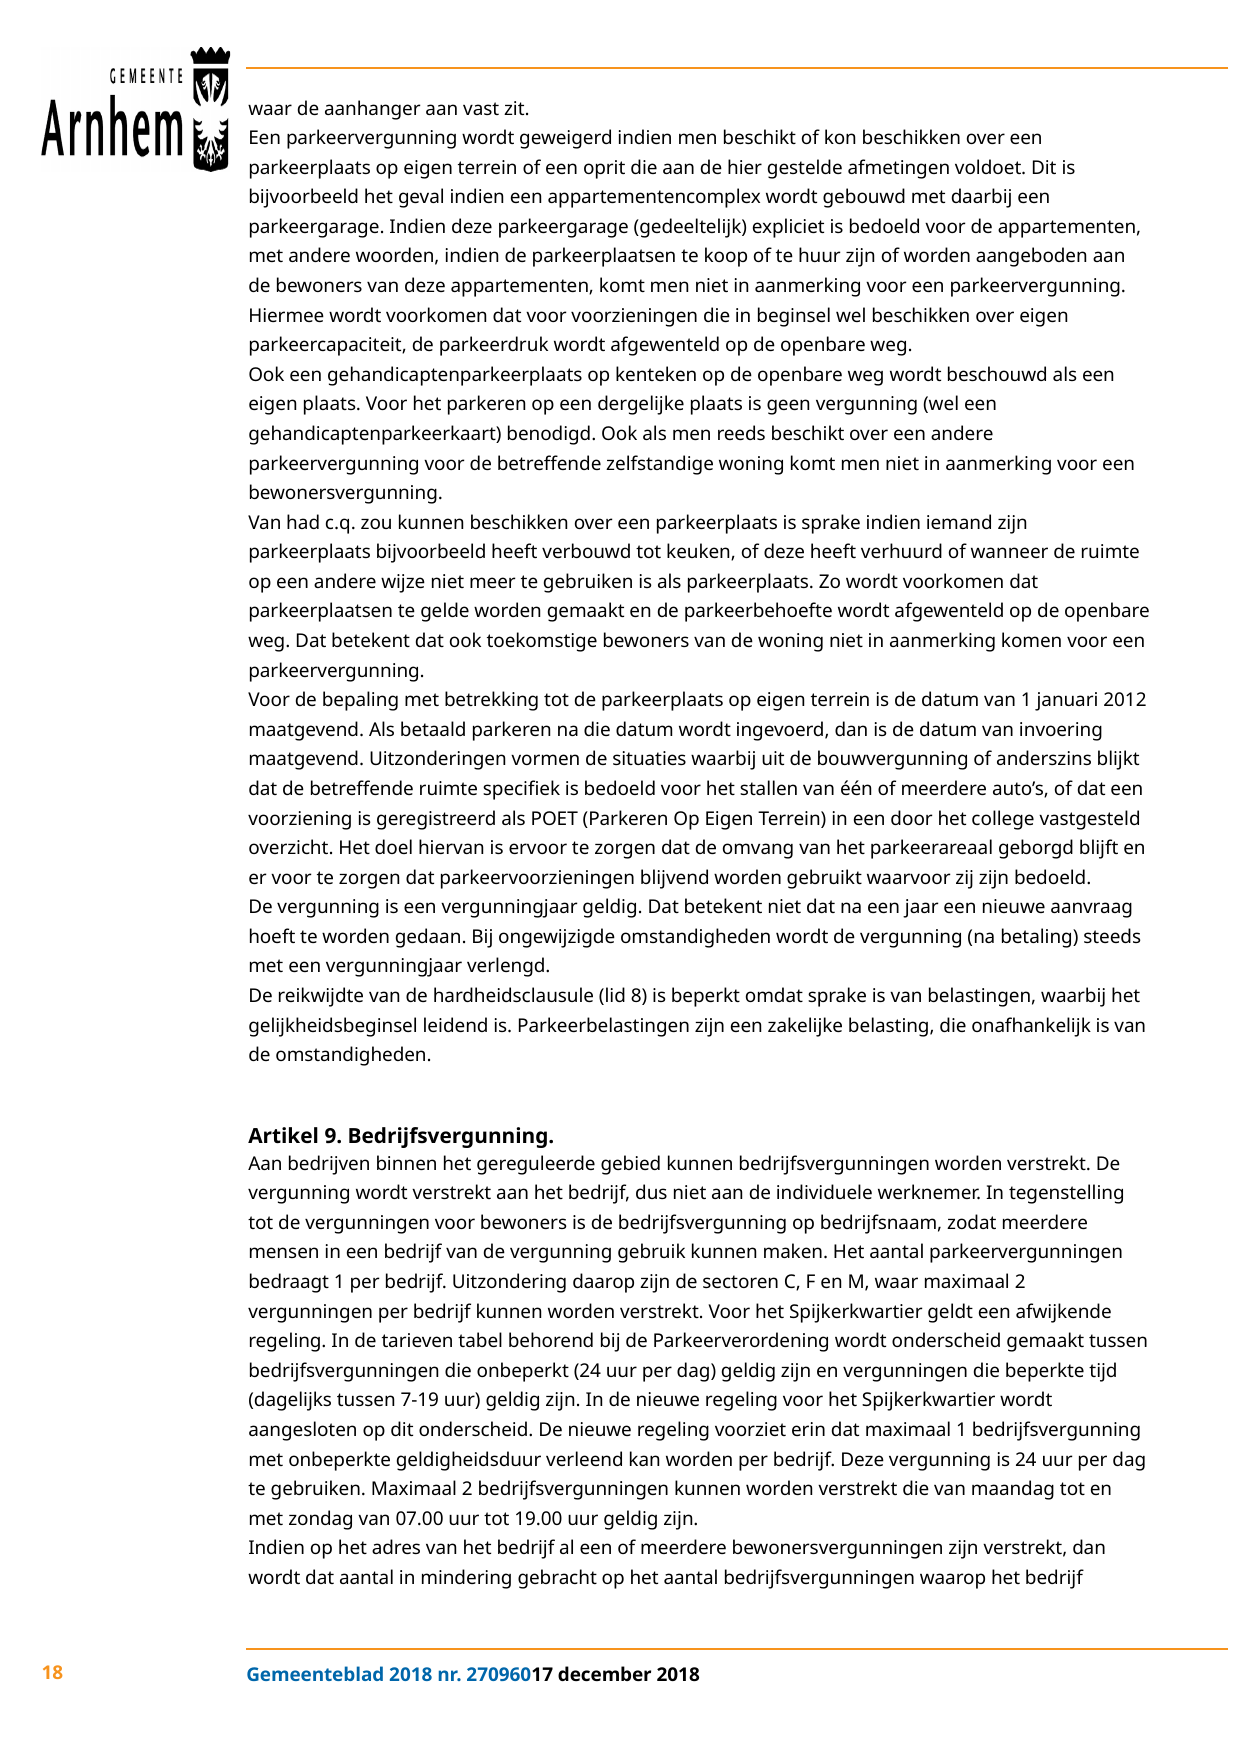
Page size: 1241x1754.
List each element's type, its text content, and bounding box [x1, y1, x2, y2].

text De reikwijdte van de hardheidsclausule (lid 8) is beperkt omdat sprake is van belastingen, waarbij het gelijkheidsbeginsel leidend is. Parkeerbelastingen zijn een zakelijke belasting, die onafhankelijk is van de omstandigheden. [248, 982, 1152, 1067]
text De vergunning is een vergunningjaar geldig. Dat betekent niet dat na een jaar een nieuwe aanvraag hoeft te worden gedaan. Bij ongewijzigde omstandigheden wordt de vergunning (na betaling) steeds met een vergunningjaar verlengd. [248, 893, 1152, 978]
text Ook een gehandicaptenparkeerplaats op kenteken op de openbare weg wordt beschouwd als een eigen plaats. Voor het parkeren op een dergelijke plaats is geen vergunning (wel een gehandicaptenparkeerkaart) benodigd. Ook als men reeds beschikt over een andere parkeervergunning voor de betreffende zelfstandige woning komt men niet in aanmerking voor een bewonersvergunning. [248, 361, 1152, 505]
text waar de aanhanger aan vast zit. [248, 95, 1152, 121]
text Indien op het adres van het bedrijf al een of meerdere bewonersvergunningen zijn verstrekt, dan wordt dat aantal in mindering gebracht op het aantal bedrijfsvergunningen waarop het bedrijf [248, 1534, 1152, 1590]
text Van had c.q. zou kunnen beschikken over een parkeerplaats is sprake indien iemand zijn parkeerplaats bijvoorbeeld heeft verbouwd tot keuken, of deze heeft verhuurd of wanneer de ruimte op een andere wijze niet meer te gebruiken is als parkeerplaats. Zo wordt voorkomen dat parkeerplaatsen te gelde worden gemaakt en de parkeerbehoefte wordt afgewenteld op de openbare weg. Dat betekent dat ook toekomstige bewoners van de woning niet in aanmerking komen voor een parkeervergunning. [248, 509, 1152, 683]
picture [41, 47, 231, 172]
text Aan bedrijven binnen het gereguleerde gebied kunnen bedrijfsvergunningen worden verstrekt. De vergunning wordt verstrekt aan het bedrijf, dus niet aan de individuele werknemer. In tegenstelling tot de vergunningen voor bewoners is de bedrijfsvergunning op bedrijfsnaam, zodat meerdere mensen in een bedrijf van de vergunning gebruik kunnen maken. Het aantal parkeervergunningen bedraagt 1 per bedrijf. Uitzondering daarop zijn de sectoren C, F en M, waar maximaal 2 vergunningen per bedrijf kunnen worden verstrekt. Voor het Spijkerkwartier geldt een afwijkende regeling. In de tarieven tabel behorend bij de Parkeerverordening wordt onderscheid gemaakt tussen bedrijfsvergunningen die onbeperkt (24 uur per dag) geldig zijn en vergunningen die beperkte tijd (dagelijks tussen 7-19 uur) geldig zijn. In de nieuwe regeling voor het Spijkerkwartier wordt aangesloten op dit onderscheid. De nieuwe regeling voorziet erin dat maximaal 1 bedrijfsvergunning met onbeperkte geldigheidsduur verleend kan worden per bedrijf. Deze vergunning is 24 uur per dag te gebruiken. Maximaal 2 bedrijfsvergunningen kunnen worden verstrekt die van maandag tot en met zondag van 07.00 uur tot 19.00 uur geldig zijn. [248, 1150, 1152, 1531]
text Artikel 9. Bedrijfsvergunning. [248, 1121, 1152, 1150]
text Voor de bepaling met betrekking tot de parkeerplaats op eigen terrein is de datum van 1 januari 2012 maatgevend. Als betaald parkeren na die datum wordt ingevoerd, dan is de datum van invoering maatgevend. Uitzonderingen vormen de situaties waarbij uit de bouwvergunning of anderszins blijkt dat de betreffende ruimte specifiek is bedoeld voor het stallen van één of meerdere auto’s, of dat een voorziening is geregistreerd als POET (Parkeren Op Eigen Terrein) in een door het college vastgesteld overzicht. Het doel hiervan is ervoor te zorgen dat de omvang van het parkeerareaal geborgd blijft en er voor te zorgen dat parkeervoorzieningen blijvend worden gebruikt waarvoor zij zijn bedoeld. [248, 686, 1152, 890]
text Een parkeervergunning wordt geweigerd indien men beschikt of kon beschikken over een parkeerplaats op eigen terrein of een oprit die aan de hier gestelde afmetingen voldoet. Dit is bijvoorbeeld het geval indien een appartementencomplex wordt gebouwd met daarbij een parkeergarage. Indien deze parkeergarage (gedeeltelijk) expliciet is bedoeld voor de appartementen, met andere woorden, indien de parkeerplaatsen te koop of te huur zijn of worden aangeboden aan de bewoners van deze appartementen, komt men niet in aanmerking voor een parkeervergunning. Hiermee wordt voorkomen dat voor voorzieningen die in beginsel wel beschikken over eigen parkeercapaciteit, de parkeerdruk wordt afgewenteld op de openbare weg. [248, 124, 1152, 357]
